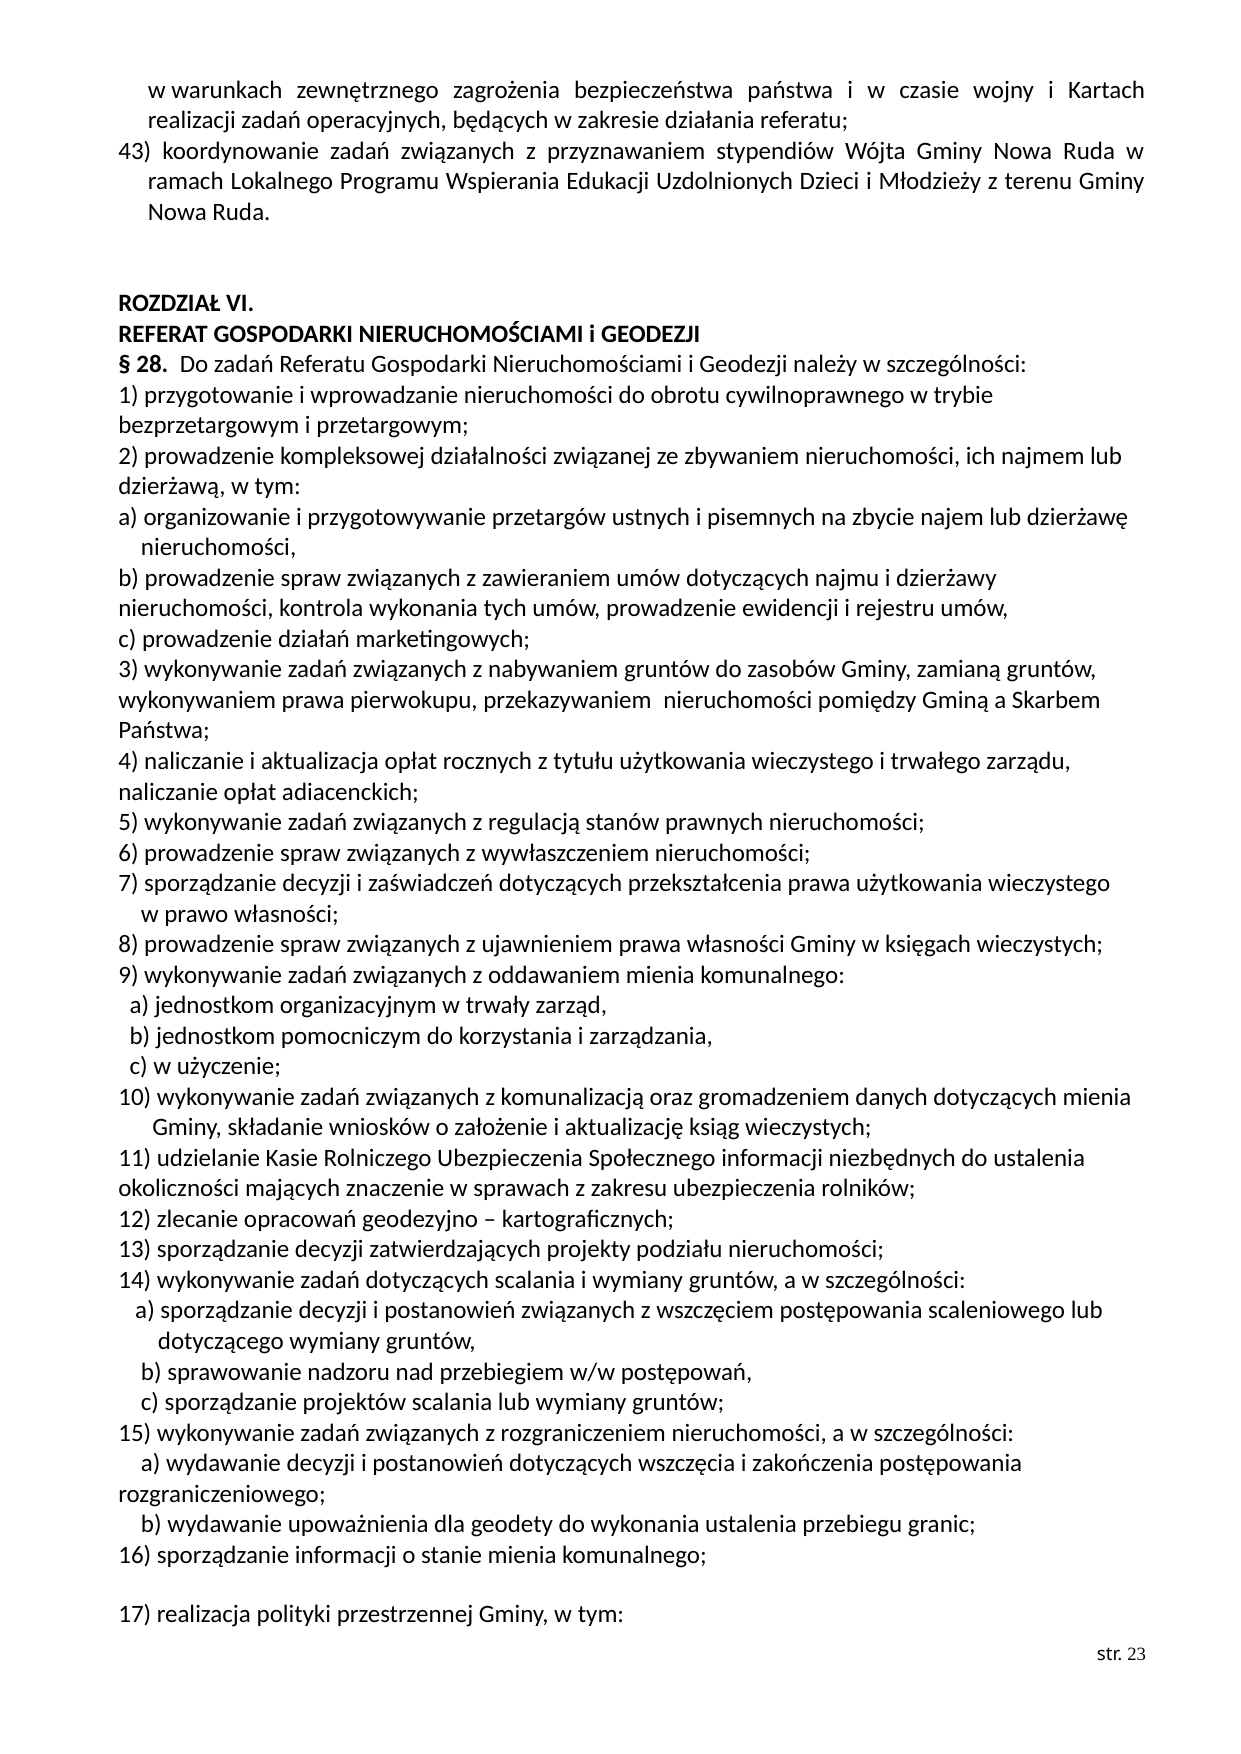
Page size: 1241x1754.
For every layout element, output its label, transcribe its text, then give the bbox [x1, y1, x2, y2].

text w warunkach zewnętrznego zagrożenia bezpieczeństwa państwa i w czasie wojny i Kartach realizacji zadań operacyjnych, będących w zakresie działania referatu; [118, 74, 1146, 135]
text REFERAT GOSPODARKI NIERUCHOMOŚCIAMI i GEODEZJI [118, 318, 1146, 348]
text 43) koordynowanie zadań związanych z przyznawaniem stypendiów Wójta Gminy Nowa Ruda w ramach Lokalnego Programu Wspierania Edukacji Uzdolnionych Dzieci i Młodzieży z terenu Gminy Nowa Ruda. [118, 135, 1146, 226]
text § 28. Do zadań Referatu Gospodarki Nieruchomościami i Geodezji należy w szczególności: 1) przygotowanie i wprowadzanie nieruchomości do obrotu cywilnoprawnego w trybie bezprzetargowym i przetargowym; 2) prowadzenie kompleksowej działalności związanej ze zbywaniem nieruchomości, ich najmem lub dzierżawą, w tym: a) organizowanie i przygotowywanie przetargów ustnych i pisemnych na zbycie najem lub dzierżawę nieruchomości, b) prowadzenie spraw związanych z zawieraniem umów dotyczących najmu i dzierżawy nieruchomości, kontrola wykonania tych umów, prowadzenie ewidencji i rejestru umów, c) prowadzenie działań marketingowych; 3) wykonywanie zadań związanych z nabywaniem gruntów do zasobów Gminy, zamianą gruntów, wykonywaniem prawa pierwokupu, przekazywaniem nieruchomości pomiędzy Gminą a Skarbem Państwa; 4) naliczanie i aktualizacja opłat rocznych z tytułu użytkowania wieczystego i trwałego zarządu, naliczanie opłat adiacenckich; 5) wykonywanie zadań związanych z regulacją stanów prawnych nieruchomości; 6) prowadzenie spraw związanych z wywłaszczeniem nieruchomości; 7) sporządzanie decyzji i zaświadczeń dotyczących przekształcenia prawa użytkowania wieczystego w prawo własności; 8) prowadzenie spraw związanych z ujawnieniem prawa własności Gminy w księgach wieczystych; 9) wykonywanie zadań związanych z oddawaniem mienia komunalnego: a) jednostkom organizacyjnym w trwały zarząd, b) jednostkom pomocniczym do korzystania i zarządzania, c) w użyczenie; 10) wykonywanie zadań związanych z komunalizacją oraz gromadzeniem danych dotyczących mienia Gminy, składanie wniosków o założenie i aktualizację ksiąg wieczystych; 11) udzielanie Kasie Rolniczego Ubezpieczenia Społecznego informacji niezbędnych do ustalenia okoliczności mających znaczenie w sprawach z zakresu ubezpieczenia rolników; 12) zlecanie opracowań geodezyjno – kartograficznych; 13) sporządzanie decyzji zatwierdzających projekty podziału nieruchomości; 14) wykonywanie zadań dotyczących scalania i wymiany gruntów, a w szczególności: a) sporządzanie decyzji i postanowień związanych z wszczęciem postępowania scaleniowego lub dotyczącego wymiany gruntów, b) sprawowanie nadzoru nad przebiegiem w/w postępowań, c) sporządzanie projektów scalania lub wymiany gruntów; 15) wykonywanie zadań związanych z rozgraniczeniem nieruchomości, a w szczególności: a) wydawanie decyzji i postanowień dotyczących wszczęcia i zakończenia postępowania rozgraniczeniowego; b) wydawanie upoważnienia dla geodety do wykonania ustalenia przebiegu granic; 16) sporządzanie informacji o stanie mienia komunalnego; [118, 348, 1146, 1569]
text 17) realizacja polityki przestrzennej Gminy, w tym: [118, 1598, 1146, 1629]
text ROZDZIAŁ VI. [118, 287, 1146, 318]
